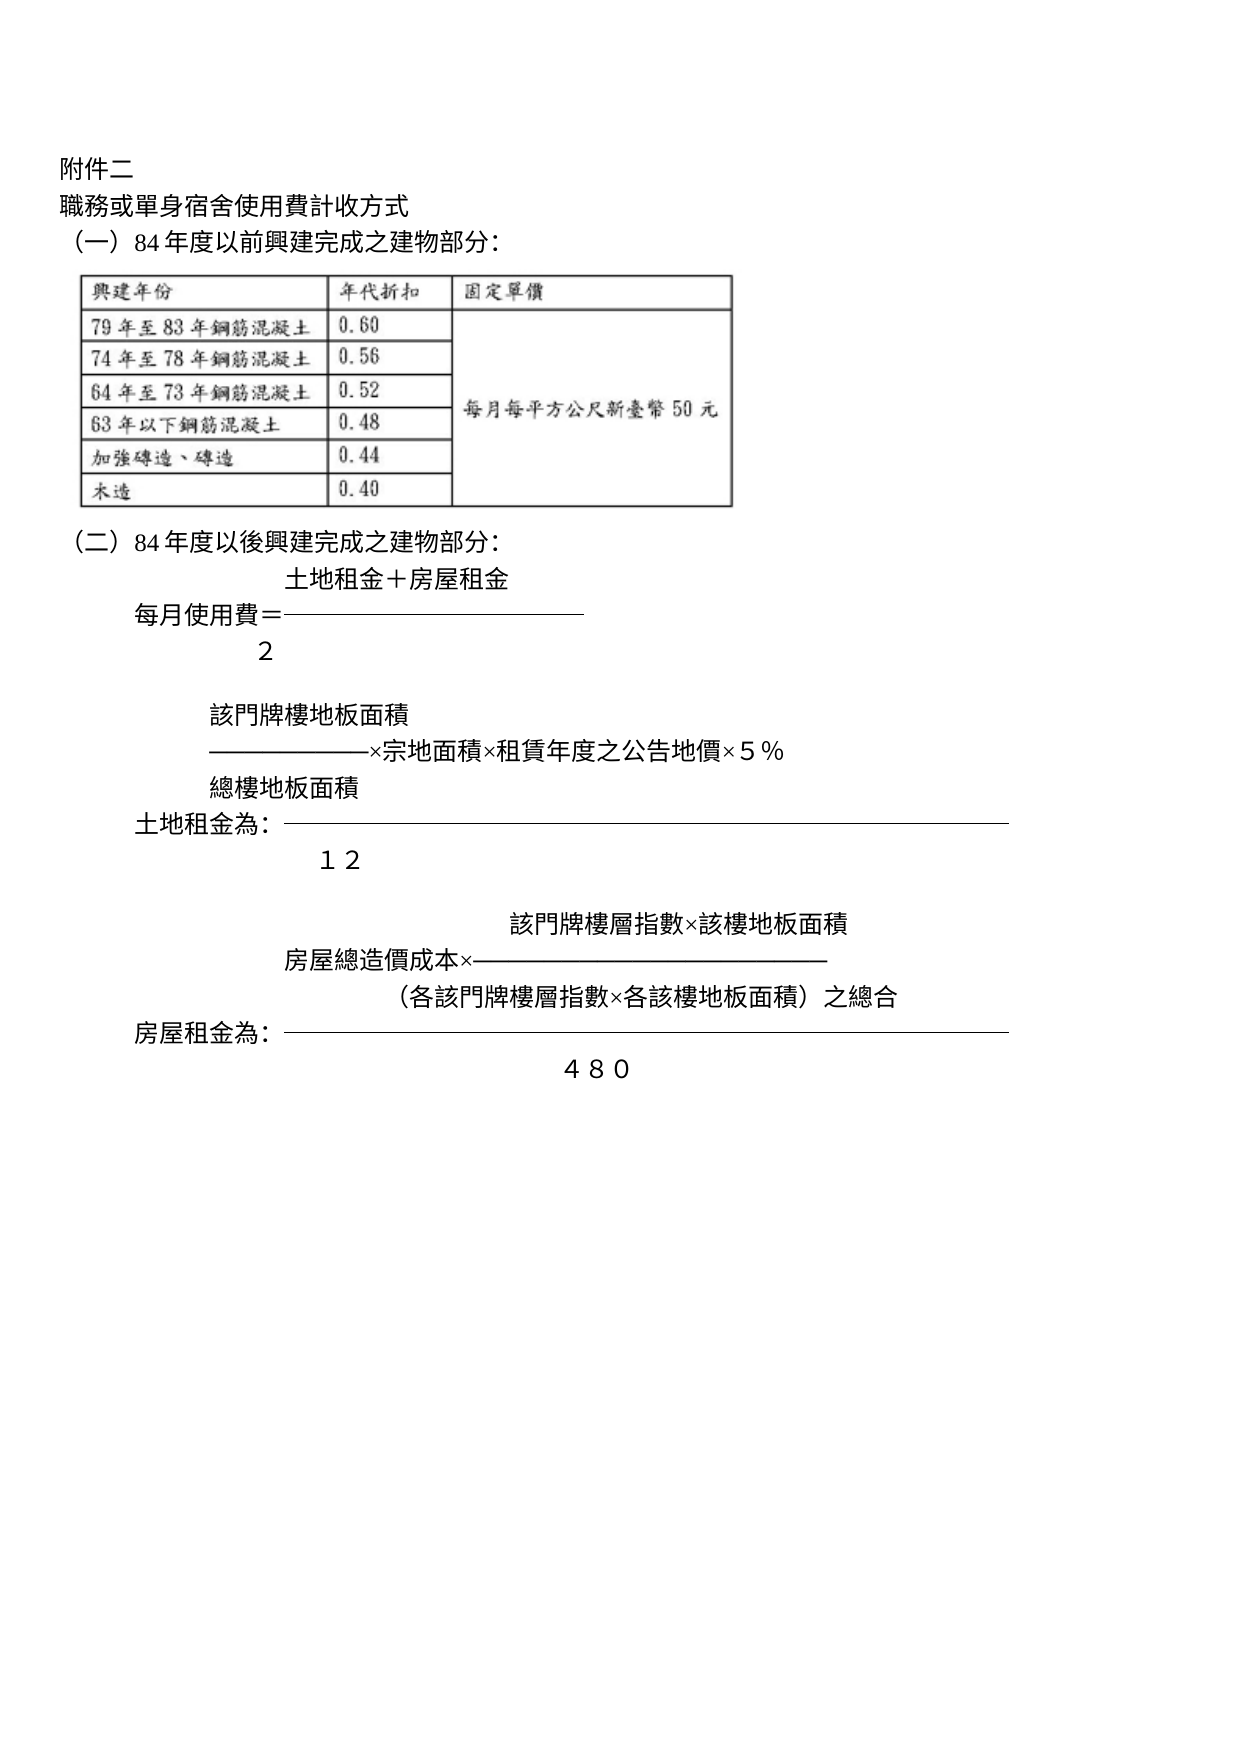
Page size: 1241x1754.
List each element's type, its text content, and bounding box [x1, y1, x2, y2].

text ４８０ [559, 1049, 1181, 1086]
text 附件二 [59, 150, 1181, 186]
text 該門牌樓層指數×該樓地板面積 房屋總造價成本×──────────────────── （各該門牌樓層指數×各該樓地板面積）之總合 [284, 904, 1181, 1013]
text 房屋租金為：───────────────────────────── [59, 1013, 1181, 1049]
text 職務或單身宿舍使用費計收方式 （一）84年度以前興建完成之建物部分： [59, 186, 1181, 523]
picture [59, 258, 763, 523]
text （二）84年度以後興建完成之建物部分： [59, 523, 1181, 559]
text 土地租金＋房屋租金 每月使用費＝──────────── ２ 該門牌樓地板面積 ─────────×宗地面積×租賃年度之公告地價×５％ 總樓地板面積 土地租金為：───────────────────────────── １２ [134, 559, 1181, 877]
